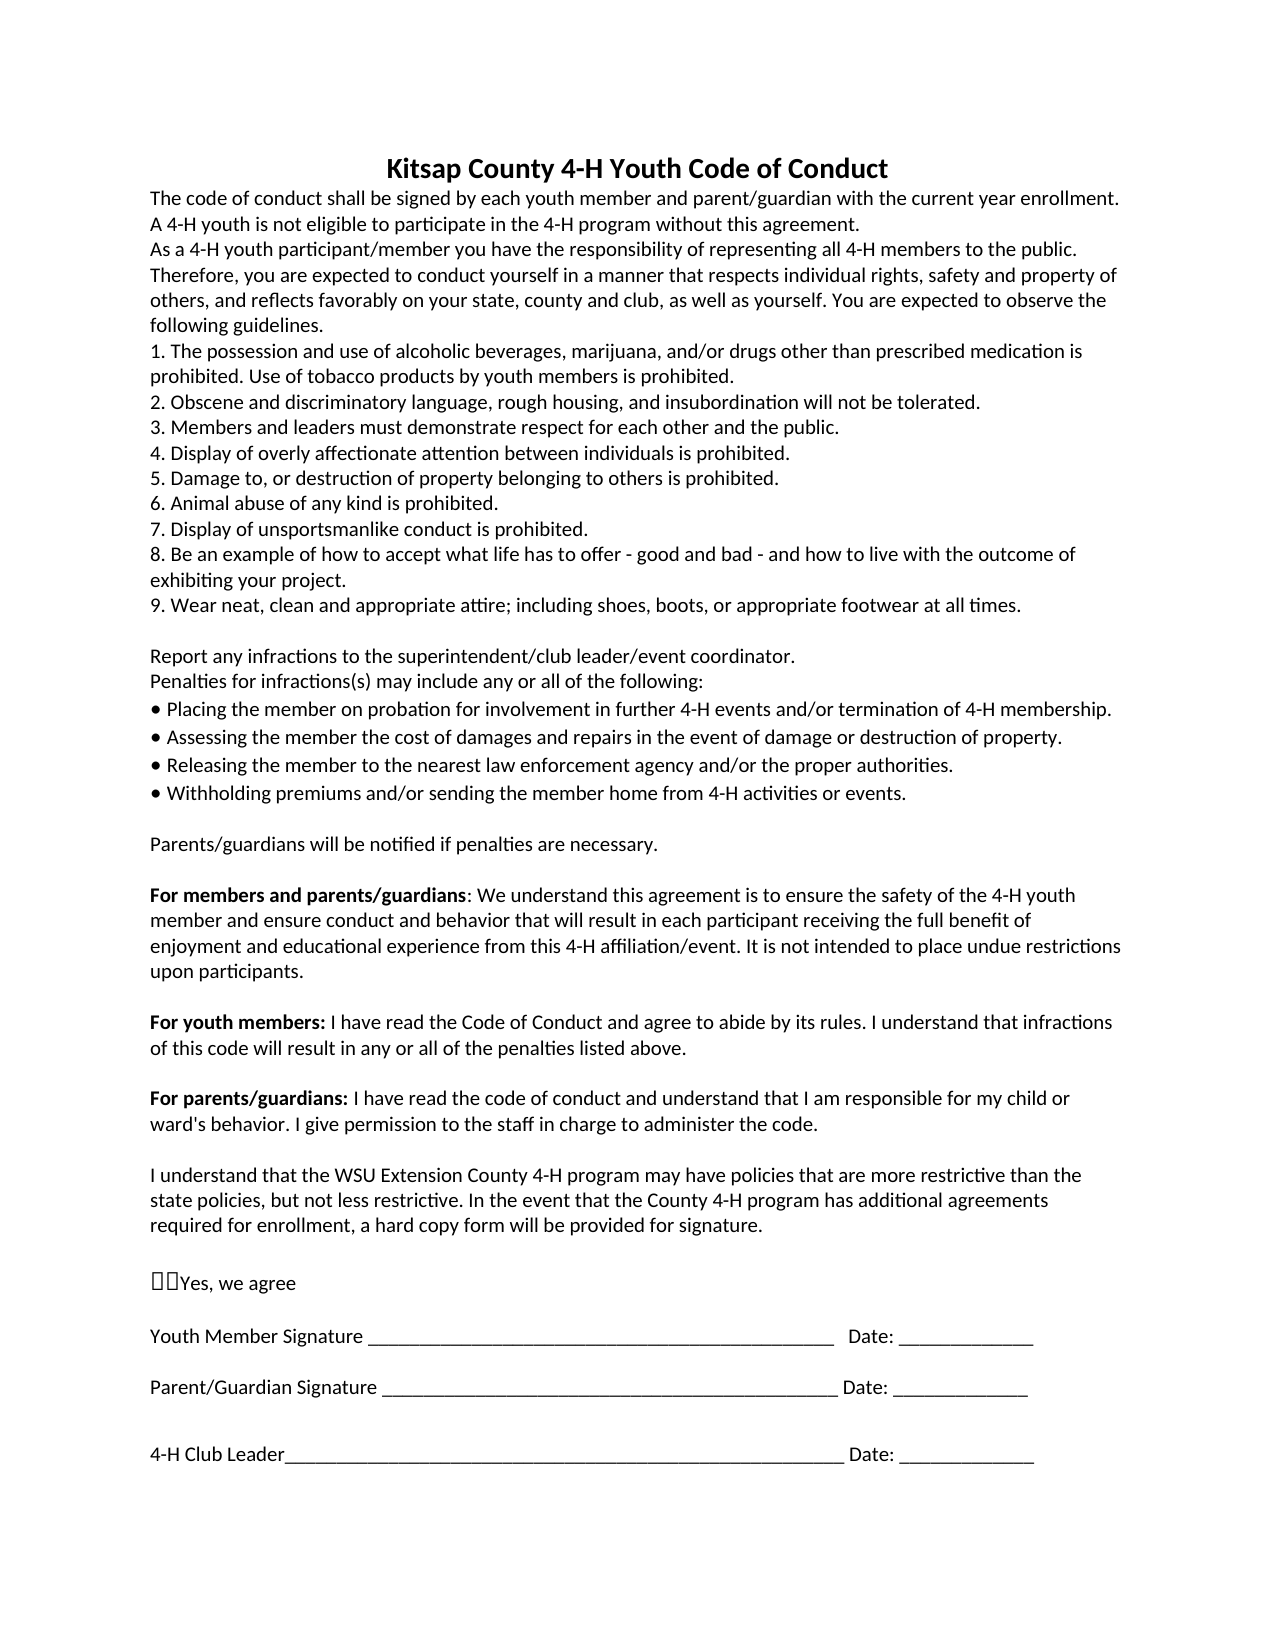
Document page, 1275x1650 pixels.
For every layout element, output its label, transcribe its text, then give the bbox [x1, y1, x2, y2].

text 1. The possession and use of alcoholic beverages, marijuana, and/or drugs other than prescribed medication is prohibited. Use of tobacco products by youth members is prohibited. [150, 338, 1125, 389]
text Report any infractions to the superintendent/club leader/event coordinator. [150, 643, 1125, 668]
text • Placing the member on probation for involvement in further 4-H events and/or termination of 4-H membership. [150, 694, 1125, 722]
text Parent/Guardian Signature ____________________________________________ Date: _____________ [150, 1374, 1125, 1399]
text I understand that the WSU Extension County 4-H program may have policies that are more restrictive than the state policies, but not less restrictive. In the event that the County 4-H program has additional agreements required for enrollment, a hard copy form will be provided for signature. [150, 1162, 1125, 1238]
text • Releasing the member to the nearest law enforcement agency and/or the proper authorities. [150, 750, 1125, 778]
text 4-H Club Leader______________________________________________________ Date: _____________ [150, 1441, 1125, 1467]
text Parents/guardians will be notified if penalties are necessary. [150, 831, 1125, 857]
text Kitsap County 4-H Youth Code of Conduct [150, 150, 1125, 186]
text The code of conduct shall be signed by each youth member and parent/guardian with the current year enrollment. A 4-H youth is not eligible to participate in the 4-H program without this agreement. [150, 186, 1125, 236]
text For parents/guardians: I have read the code of conduct and understand that I am responsible for my child or ward's behavior. I give permission to the staff in charge to administer the code. [150, 1086, 1125, 1136]
text 3. Members and leaders must demonstrate respect for each other and the public. [150, 414, 1125, 440]
text For members and parents/guardians: We understand this agreement is to ensure the safety of the 4-H youth member and ensure conduct and behavior that will result in each participant receiving the full benefit of enjoyment and educational experience from this 4-H affiliation/event. It is not intended to place undue restrictions upon participants. [150, 882, 1125, 984]
text Penalties for infractions(s) may include any or all of the following: [150, 668, 1125, 694]
text 4. Display of overly affectionate attention between individuals is prohibited. [150, 440, 1125, 465]
text Yes, we agree [150, 1263, 1125, 1298]
text • Assessing the member the cost of damages and repairs in the event of damage or destruction of property. [150, 722, 1125, 750]
text 2. Obscene and discriminatory language, rough housing, and insubordination will not be tolerated. [150, 389, 1125, 414]
text 5. Damage to, or destruction of property belonging to others is prohibited. [150, 465, 1125, 491]
text 7. Display of unsportsmanlike conduct is prohibited. [150, 516, 1125, 541]
text • Withholding premiums and/or sending the member home from 4-H activities or events. [150, 778, 1125, 806]
text 6. Animal abuse of any kind is prohibited. [150, 491, 1125, 516]
text For youth members: I have read the Code of Conduct and agree to abide by its rules. I understand that infractions of this code will result in any or all of the penalties listed above. [150, 1009, 1125, 1060]
text Youth Member Signature _____________________________________________ Date: _____________ [150, 1323, 1125, 1348]
text 8. Be an example of how to accept what life has to offer - good and bad - and how to live with the outcome of exhibiting your project. [150, 541, 1125, 592]
text 9. Wear neat, clean and appropriate attire; including shoes, boots, or appropriate footwear at all times. [150, 592, 1125, 618]
text As a 4-H youth participant/member you have the responsibility of representing all 4-H members to the public. Therefore, you are expected to conduct yourself in a manner that respects individual rights, safety and property of others, and reflects favorably on your state, county and club, as well as yourself. You are expected to observe the following guidelines. [150, 236, 1125, 338]
